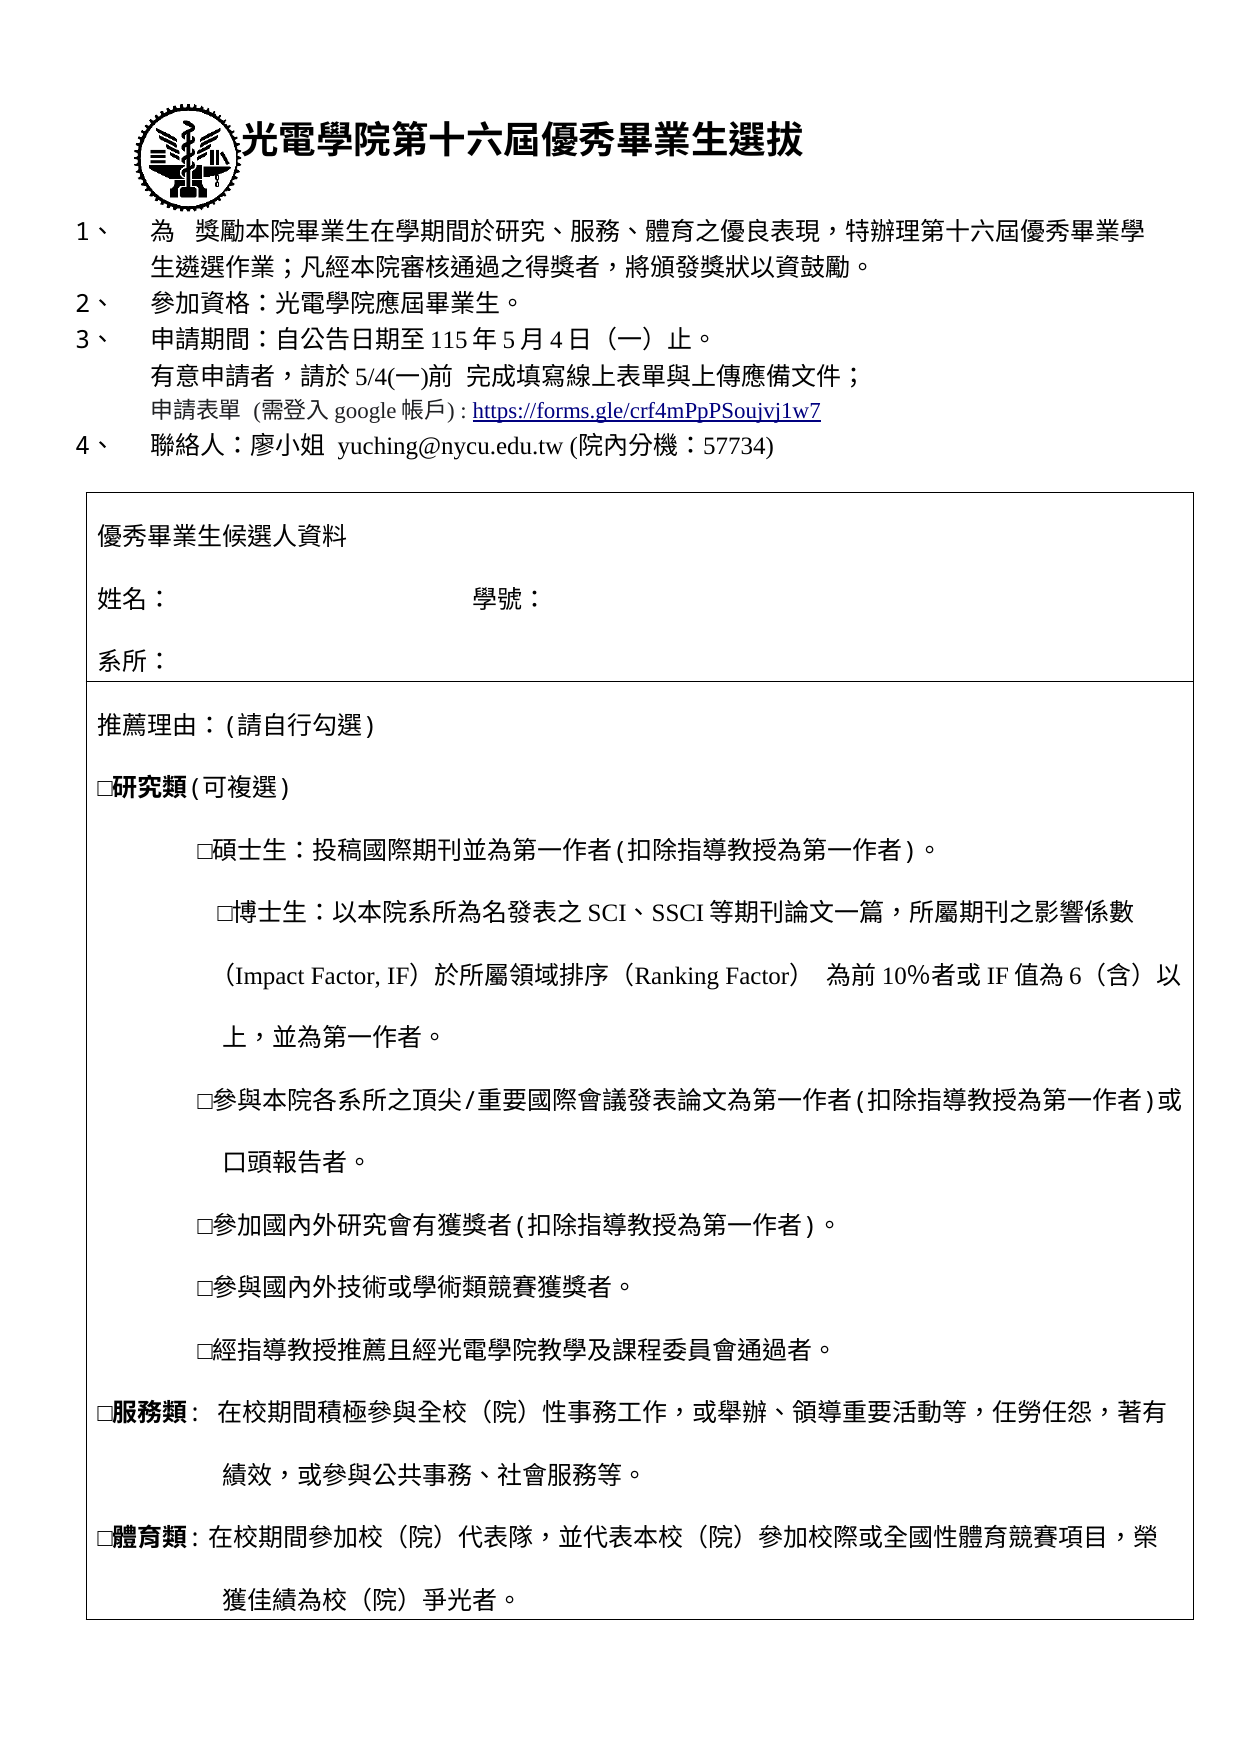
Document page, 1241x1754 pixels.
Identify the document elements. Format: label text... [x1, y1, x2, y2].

text 光電學院第十六屆優秀畢業生選拔 [75, 96, 1165, 158]
list 申請期間：自公告日期至115年5月4日（一）止。 [75, 320, 1165, 356]
list 聯絡人：廖小姐 yuching@nycu.edu.tw (院內分機：57734) [75, 426, 1165, 462]
table_header 優秀畢業生候選人資料 姓名： 學號： 系所： [87, 493, 1193, 681]
text 有意申請者，請於5/4(一)前 完成填寫線上表單與上傳應備文件； 申請表單 (需登入google帳戶) : https://forms.gle/crf4mPpPSoujvj1w7 [150, 356, 1165, 426]
list 為獎勵本院畢業生在學期間於研究、服務、體育之優良表現，特辦理第十六屆優秀畢業學生遴選作業；凡經本院審核通過之得獎者，將頒發獎狀以資鼓勵。 [75, 211, 1165, 283]
list 參加資格：光電學院應屆畢業生。 [75, 283, 1165, 320]
table_cell 推薦理由：(請自行勾選) □研究類(可複選) □碩士生：投稿國際期刊並為第一作者(扣除指導教授為第一作者)。 □博士生：以本院系所為名發表之SCI、SSCI等期刊論文一篇，所屬期刊之影響係數 （Impact Factor, IF）於所屬領域排序（Ranking Factor） 為前10％者或IF值為6（含）以 上，並為第一作者。 □參與本院各系所之頂尖/重要國際會議發表論文為第一作者(扣除指導教授為第一作者)或口頭報告者。 □參加國內外研究會有獲獎者(扣除指導教授為第一作者)。 □參與國內外技術或學術類競賽獲獎者。 □經指導教授推薦且經光電學院教學及課程委員會通過者。 □服務類: 在校期間積極參與全校（院）性事務工作，或舉辦、領導重要活動等，任勞任怨，著有績效，或參與公共事務、社會服務等。 □體育類: 在校期間參加校（院）代表隊，並代表本校（院）參加校際或全國性體育競賽項目，榮獲佳績為校（院）爭光者。 [87, 682, 1193, 1619]
